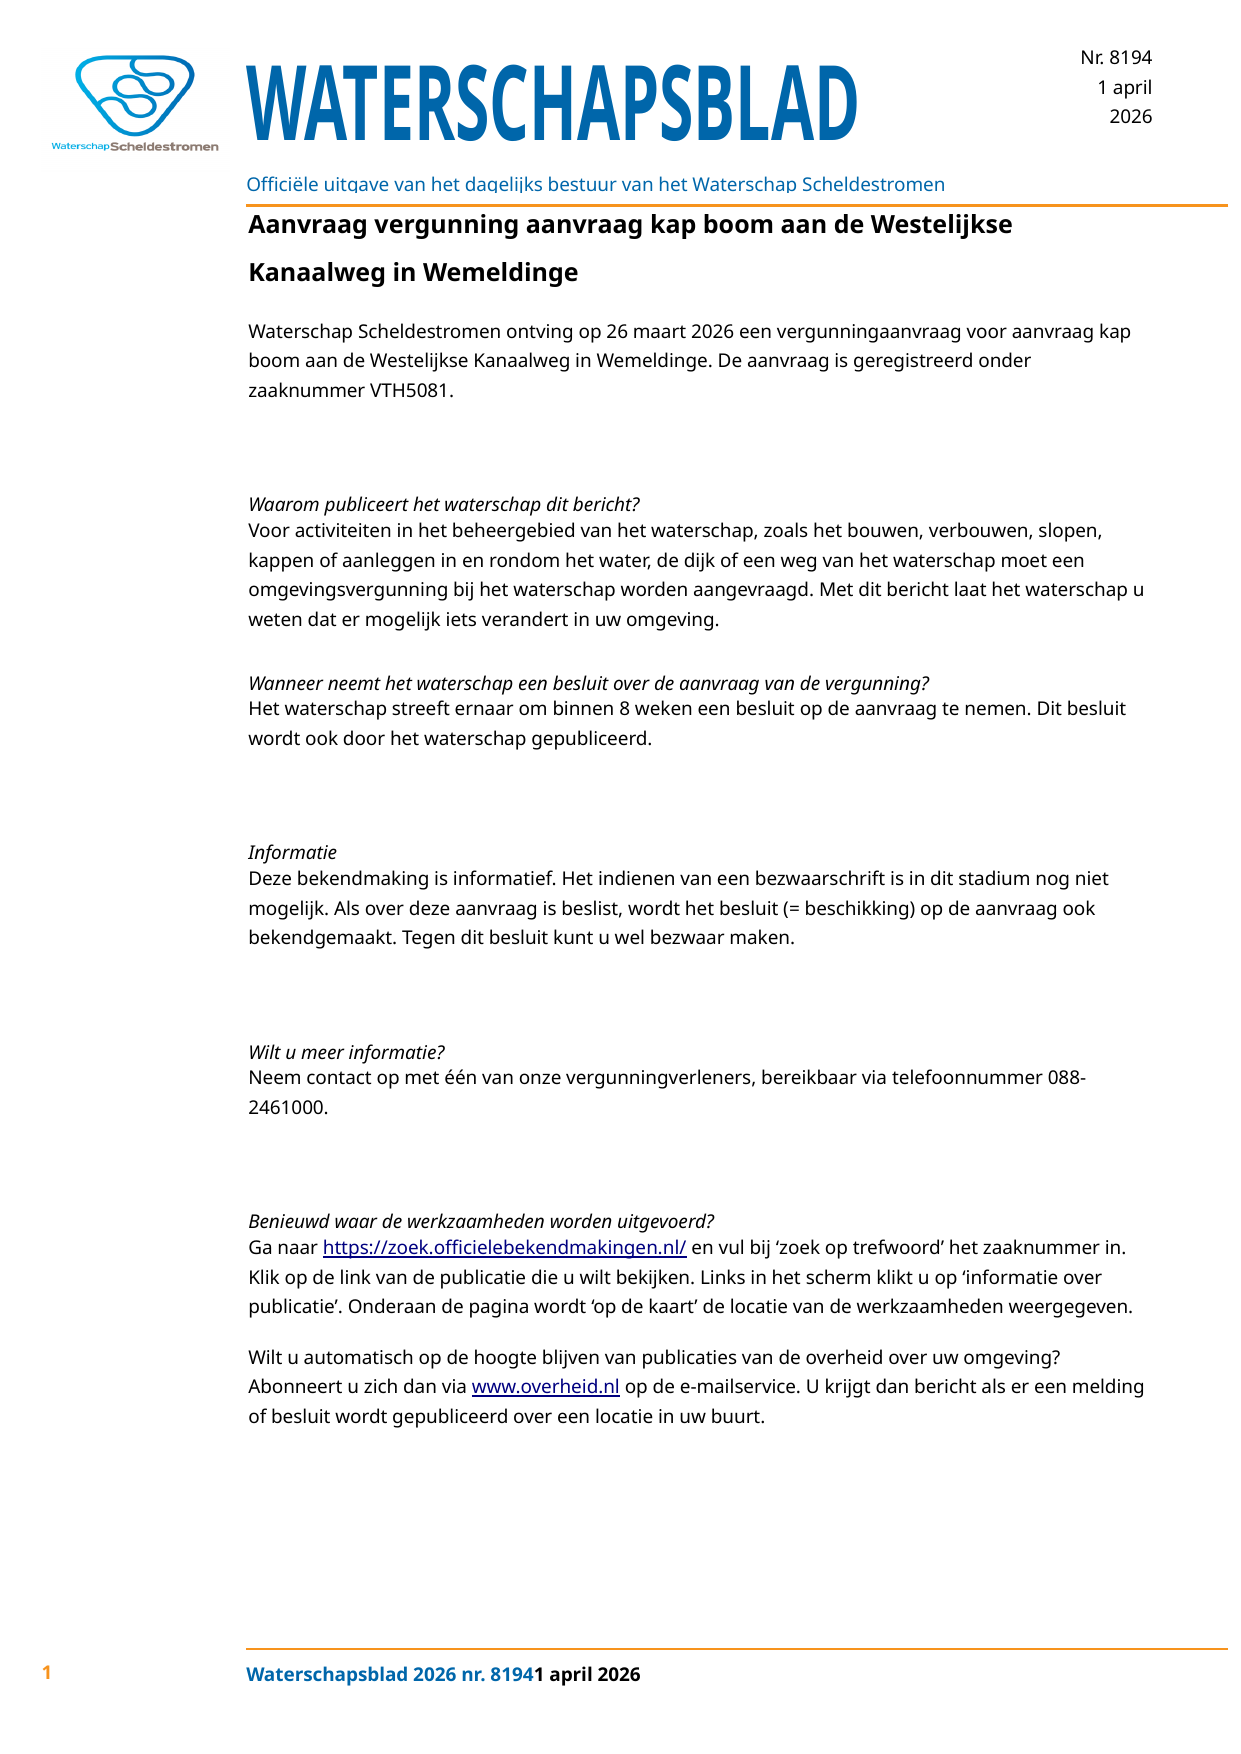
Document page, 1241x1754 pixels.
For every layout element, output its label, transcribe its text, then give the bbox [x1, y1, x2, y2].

picture [41, 47, 231, 172]
text Wanneer neemt het waterschap een besluit over de aanvraag van de vergunning? [248, 670, 1152, 696]
text Wilt u meer informatie? [248, 1039, 1152, 1064]
text Benieuwd waar de werkzaamheden worden uitgevoerd? [248, 1208, 1152, 1234]
text Waterschap Scheldestromen ontving op 26 maart 2026 een vergunningaanvraag voor aanvraag kap boom aan de Westelijkse Kanaalweg in Wemeldinge. De aanvraag is geregistreerd onder zaaknummer VTH5081. [248, 318, 1152, 403]
text Het waterschap streeft ernaar om binnen 8 weken een besluit op de aanvraag te nemen. Dit besluit wordt ook door het waterschap gepubliceerd. [248, 696, 1152, 751]
text Informatie [248, 839, 1152, 865]
text Voor activiteiten in het beheergebied van het waterschap, zoals het bouwen, verbouwen, slopen, kappen of aanleggen in en rondom het water, de dijk of een weg van het waterschap moet een omgevingsvergunning bij het waterschap worden aangevraagd. Met dit bericht laat het waterschap u weten dat er mogelijk iets verandert in uw omgeving. [248, 517, 1152, 632]
text Waarom publiceert het waterschap dit bericht? [248, 491, 1152, 517]
text Neem contact op met één van onze vergunningverleners, bereikbaar via telefoonnummer 088-2461000. [248, 1064, 1152, 1120]
text Deze bekendmaking is informatief. Het indienen van een bezwaarschrift is in dit stadium nog niet mogelijk. Als over deze aanvraag is beslist, wordt het besluit (= beschikking) op de aanvraag ook bekendgemaakt. Tegen dit besluit kunt u wel bezwaar maken. [248, 865, 1152, 950]
text Wilt u automatisch op de hoogte blijven van publicaties van de overheid over uw omgeving? Abonneert u zich dan via www.overheid.nl op de e-mailservice. U krijgt dan bericht als er een melding of besluit wordt gepubliceerd over een locatie in uw buurt. [248, 1344, 1152, 1429]
text Aanvraag vergunning aanvraag kap boom aan de Westelijkse Kanaalweg in Wemeldinge [248, 207, 1152, 288]
text Ga naar https://zoek.officielebekendmakingen.nl/ en vul bij ‘zoek op trefwoord’ het zaaknummer in. Klik op de link van de publicatie die u wilt bekijken. Links in het scherm klikt u op ‘informatie over publicatie’. Onderaan de pagina wordt ‘op de kaart’ de locatie van de werkzaamheden weergegeven. [248, 1234, 1152, 1319]
